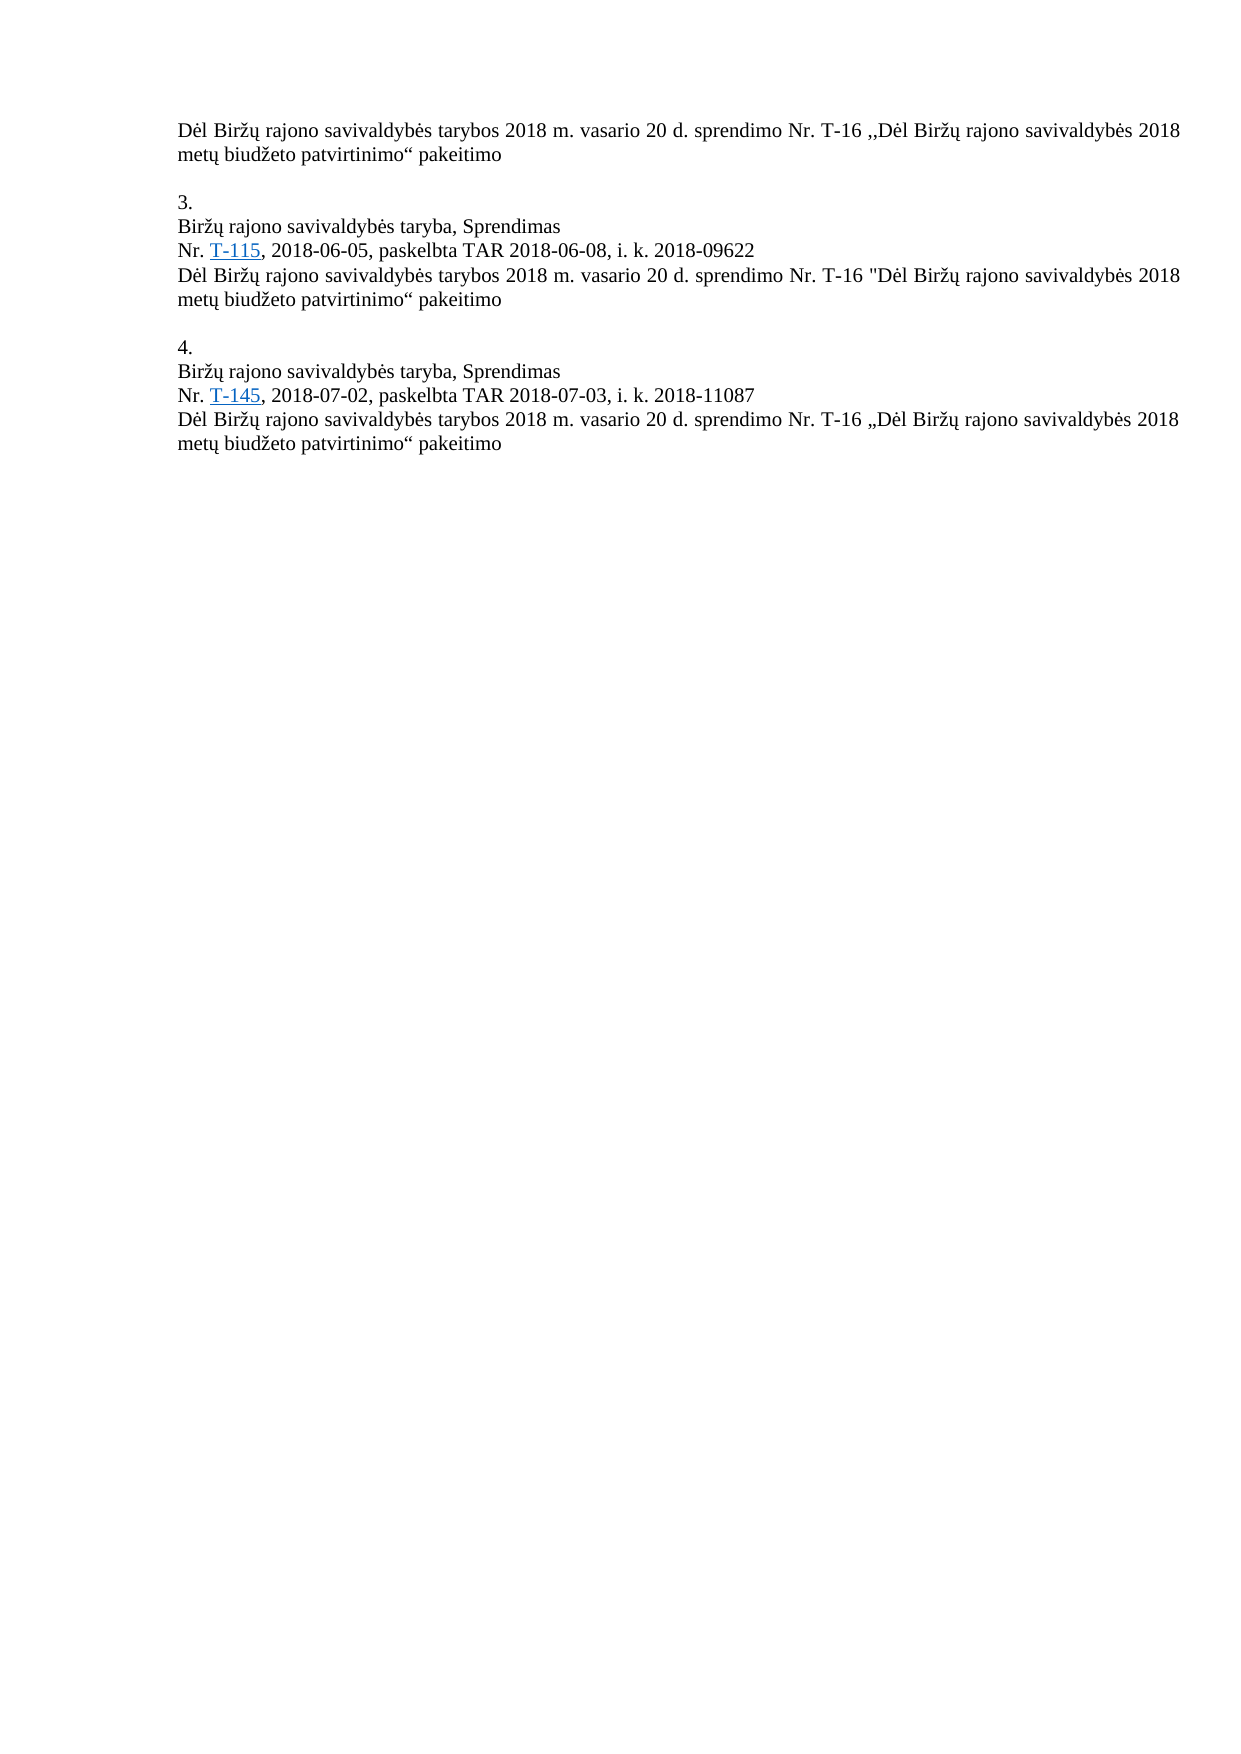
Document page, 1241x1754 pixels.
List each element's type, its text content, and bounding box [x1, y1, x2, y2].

text Nr. T-115, 2018-06-05, paskelbta TAR 2018-06-08, i. k. 2018-09622 [177, 238, 1181, 262]
text 3. [177, 190, 1181, 214]
text Dėl Biržų rajono savivaldybės tarybos 2018 m. vasario 20 d. sprendimo Nr. T-16 "Dėl Biržų rajono savivaldybės 2018 metų biudžeto patvirtinimo“ pakeitimo [177, 262, 1181, 311]
text Dėl Biržų rajono savivaldybės tarybos 2018 m. vasario 20 d. sprendimo Nr. T-16 ,,Dėl Biržų rajono savivaldybės 2018 metų biudžeto patvirtinimo“ pakeitimo [177, 118, 1181, 166]
text Biržų rajono savivaldybės taryba, Sprendimas [177, 359, 1181, 383]
text 4. [177, 335, 1181, 359]
text Biržų rajono savivaldybės taryba, Sprendimas [177, 214, 1181, 238]
text Dėl Biržų rajono savivaldybės tarybos 2018 m. vasario 20 d. sprendimo Nr. T-16 „Dėl Biržų rajono savivaldybės 2018 metų biudžeto patvirtinimo“ pakeitimo [177, 407, 1181, 455]
text Nr. T-145, 2018-07-02, paskelbta TAR 2018-07-03, i. k. 2018-11087 [177, 383, 1181, 407]
